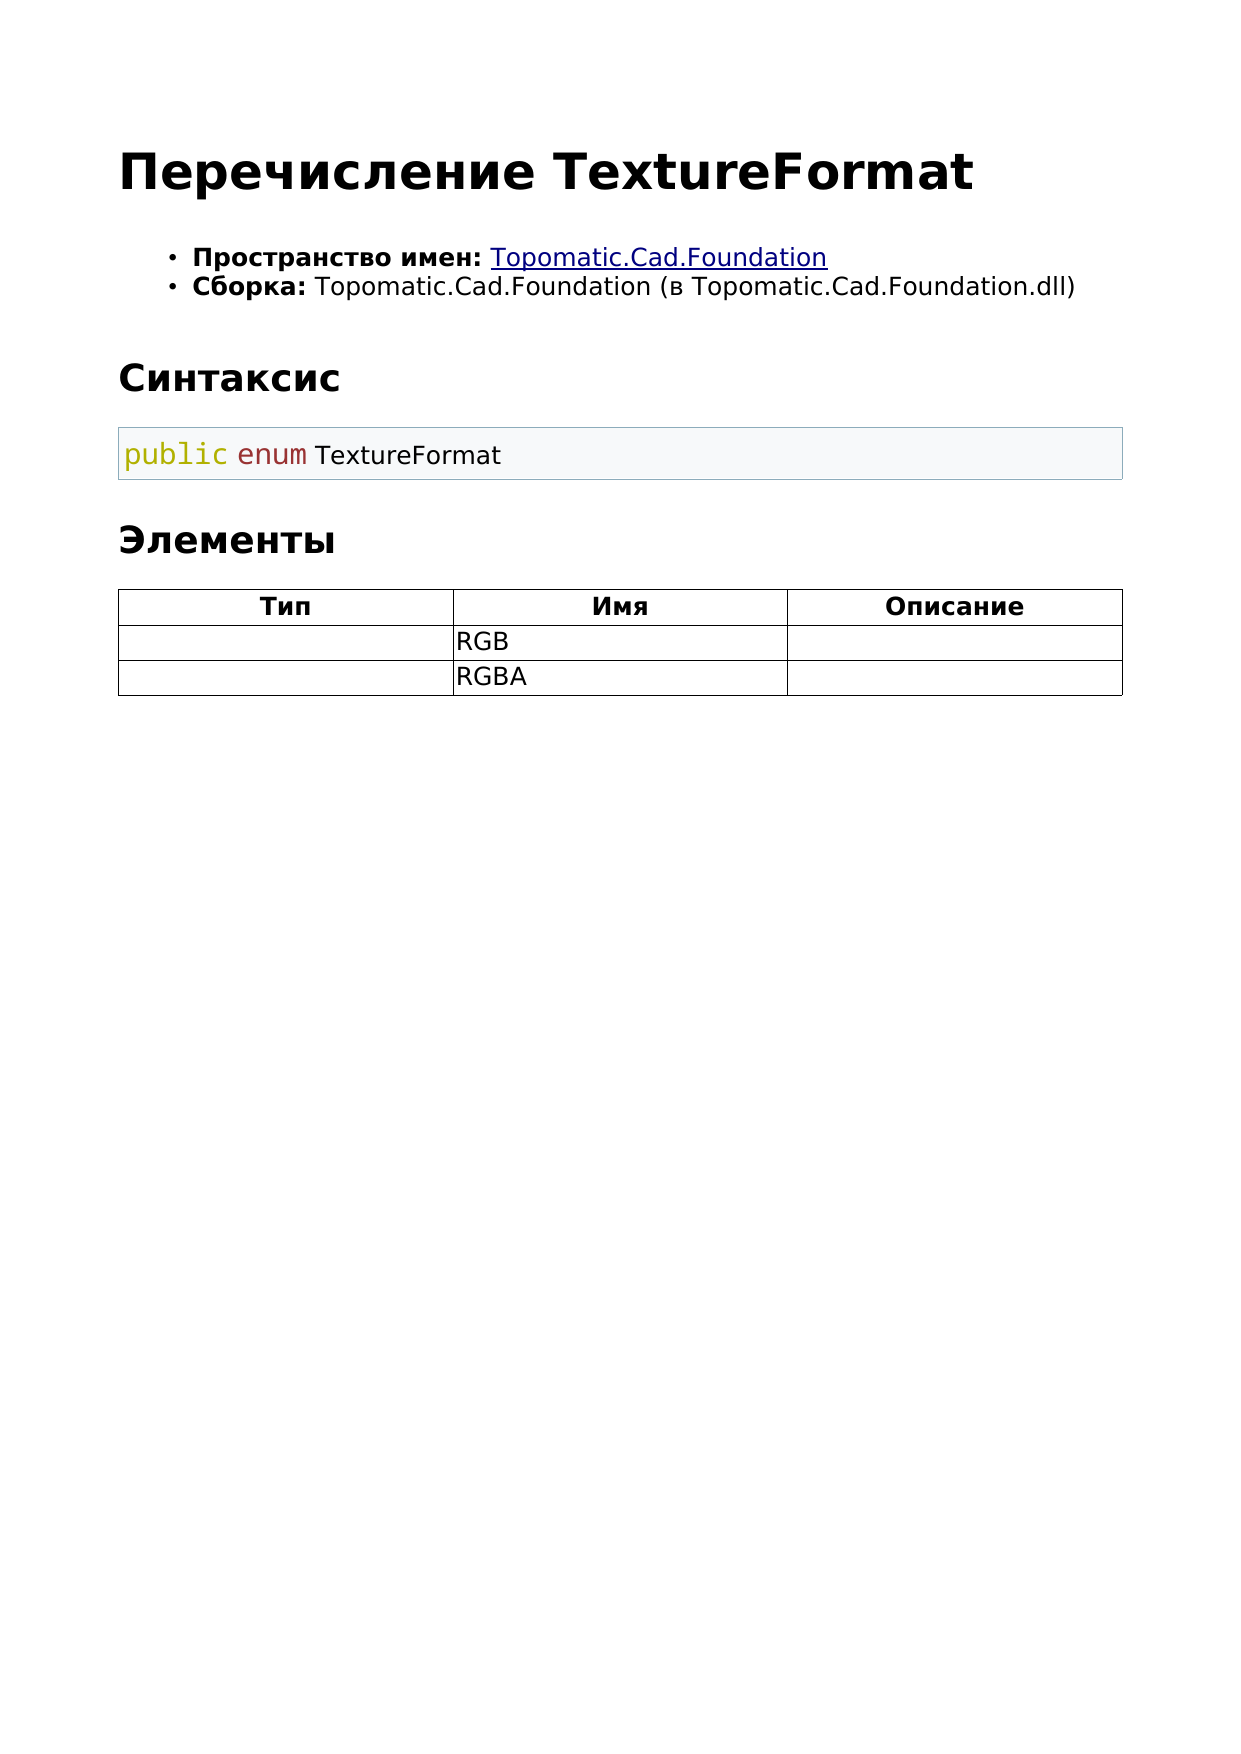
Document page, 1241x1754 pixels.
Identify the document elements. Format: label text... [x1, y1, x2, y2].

table_cell [119, 661, 453, 695]
table_header Имя [454, 590, 787, 624]
table_cell [119, 626, 453, 659]
table_cell RGBA [454, 661, 787, 695]
subtitle Синтаксис [118, 356, 1122, 400]
list Пространство имен: Topomatic.Cad.Foundation [177, 243, 1122, 272]
table_header public enum TextureFormat [119, 428, 1122, 478]
subtitle Перечисление TextureFormat [118, 143, 1122, 201]
list Сборка: Topomatic.Cad.Foundation (в Topomatic.Cad.Foundation.dll) [177, 272, 1122, 302]
table_header Описание [788, 590, 1122, 624]
table_header Тип [119, 590, 453, 624]
subtitle Элементы [118, 518, 1122, 562]
table_cell [788, 661, 1122, 695]
table_cell RGB [454, 626, 787, 659]
table_cell [788, 626, 1122, 659]
